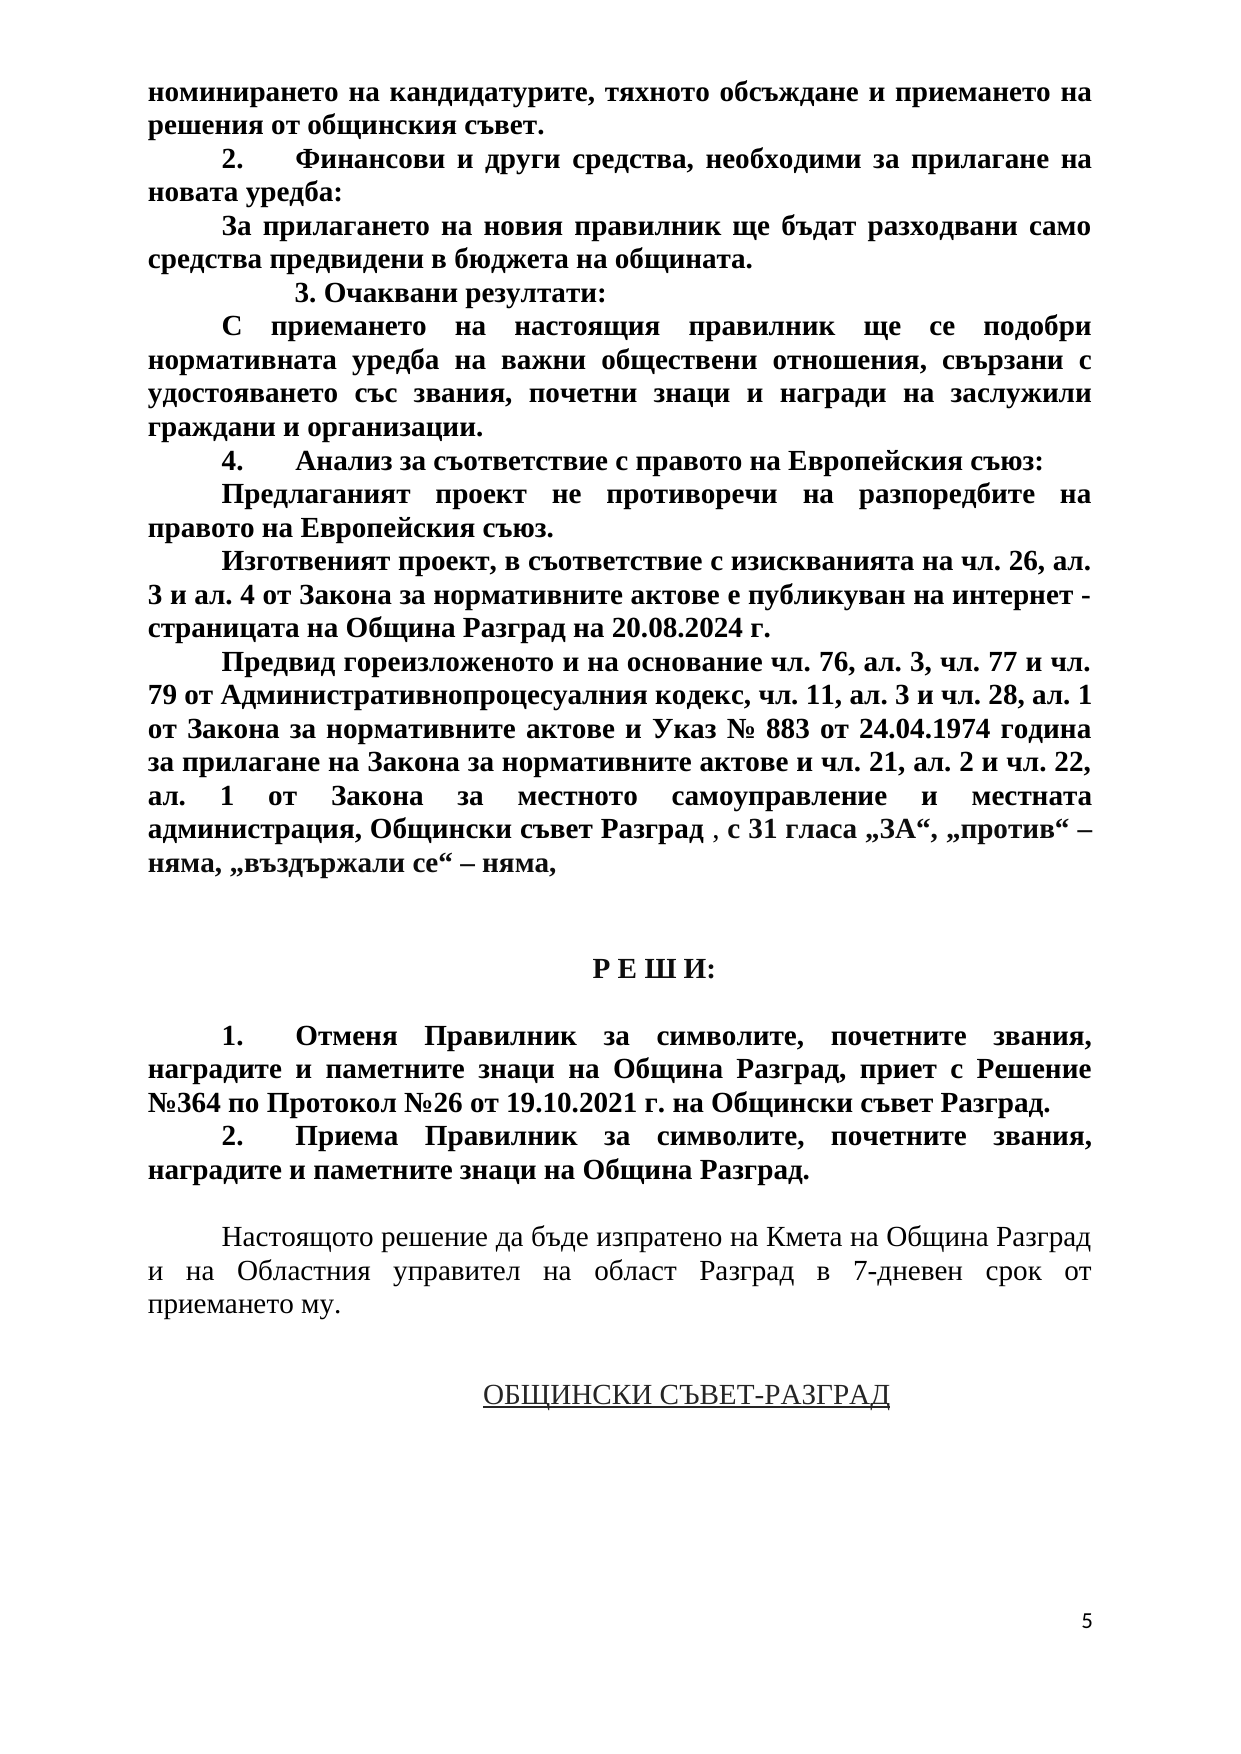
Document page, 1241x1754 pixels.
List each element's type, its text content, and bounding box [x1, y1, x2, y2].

list Отменя Правилник за символите, почетните звания, наградите и паметните знаци на Община Разград, приет с Решение №364 по Протокол №26 от 19.10.2021 г. на Общински съвет Разград. [148, 1018, 1093, 1118]
text Р Е Ш И: [148, 951, 1093, 984]
subtitle ОБЩИНСКИ СЪВЕТ-РАЗГРАД [192, 1377, 1093, 1411]
text Изготвеният проект, в съответствие с изискванията на чл. 26, ал. 3 и ал. 4 от Закона за нормативните актове е публикуван на интернет - страницата на Община Разград на 20.08.2024 г. [148, 543, 1093, 644]
text За прилагането на новия правилник ще бъдат разходвани само средства предвидени в бюджета на общината. [148, 208, 1093, 275]
text Предвид гореизложеното и на основание чл. 76, ал. 3, чл. 77 и чл. 79 от Административнопроцесуалния кодекс, чл. 11, ал. 3 и чл. 28, ал. 1 от Закона за нормативните актове и Указ № 883 от 24.04.1974 година за прилагане на Закона за нормативните актове и чл. 21, ал. 2 и чл. 22, ал. 1 от Закона за местното самоуправление и местната администрация, Общински съвет Разград , с 31 гласа „ЗА“, „против“ – няма, „въздържали се“ – няма, [148, 644, 1093, 879]
list Приема Правилник за символите, почетните звания, наградите и паметните знаци на Община Разград. [148, 1118, 1093, 1186]
text Предлаганият проект не противоречи на разпоредбите на правото на Европейския съюз. [148, 476, 1093, 543]
text номинирането на кандидатурите, тяхното обсъждане и приемането на решения от общинския съвет. [148, 74, 1093, 141]
list Анализ за съответствие с правото на Европейския съюз: [148, 443, 1093, 476]
text Настоящото решение да бъде изпратено на Кмета на Община Разград и на Областния управител на област Разград в 7-дневен срок от приемането му. [148, 1219, 1093, 1320]
text С приемането на настоящия правилник ще се подобри нормативната уредба на важни обществени отношения, свързани с удостояването със звания, почетни знаци и награди на заслужили граждани и организации. [148, 308, 1093, 443]
text 3. Очаквани резултати: [148, 275, 1093, 308]
list Финансови и други средства, необходими за прилагане на новата уредба: [148, 141, 1093, 208]
